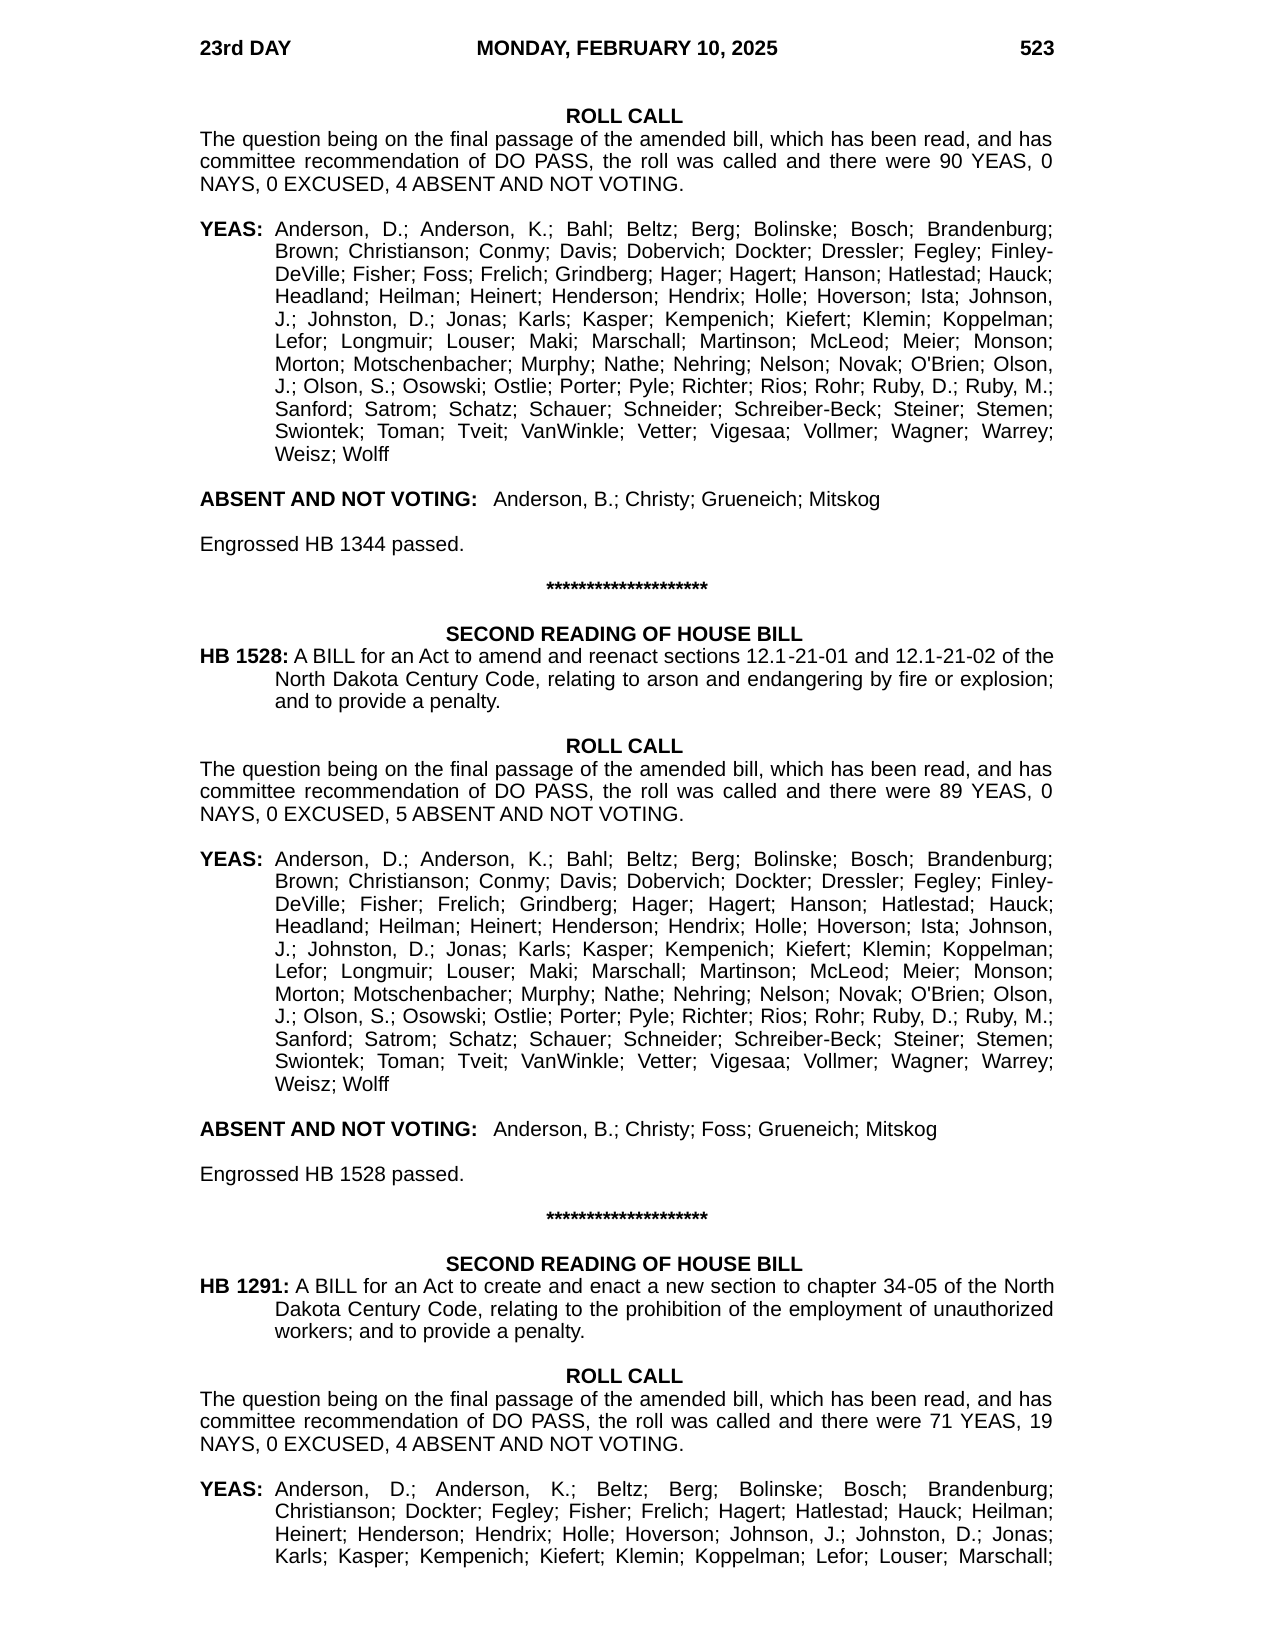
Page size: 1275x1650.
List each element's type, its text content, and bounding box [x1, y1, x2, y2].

title HB 1528: A BILL for an Act to amend and reenact sections 12.1‑21‑01 and 12.1‑21‑02 of the North Dakota Century Code, relating to arson and endangering by fire or explosion; and to provide a penalty. [199, 646, 1054, 713]
text ROLL CALL [199, 736, 1054, 758]
title ABSENT AND NOT VOTING: Anderson, B.; Christy; Grueneich; Mitskog [199, 488, 1054, 511]
title HB 1291: A BILL for an Act to create and enact a new section to chapter 34‑05 of the North Dakota Century Code, relating to the prohibition of the employment of unauthorized workers; and to provide a penalty. [199, 1276, 1054, 1343]
text ******************** [199, 578, 1054, 601]
text ROLL CALL [199, 1366, 1054, 1388]
text SECOND READING OF HOUSE BILL [199, 623, 1054, 646]
text Engrossed HB 1528 passed. [199, 1163, 1054, 1186]
text Engrossed HB 1344 passed. [199, 533, 1054, 556]
text The question being on the final passage of the amended bill, which has been read, and has committee recommendation of DO PASS, the roll was called and there were 71 YEAS, 19 NAYS, 0 EXCUSED, 4 ABSENT AND NOT VOTING. [199, 1388, 1054, 1456]
text The question being on the final passage of the amended bill, which has been read, and has committee recommendation of DO PASS, the roll was called and there were 89 YEAS, 0 NAYS, 0 EXCUSED, 5 ABSENT AND NOT VOTING. [199, 758, 1054, 826]
text SECOND READING OF HOUSE BILL [199, 1253, 1054, 1276]
title YEAS: Anderson, D.; Anderson, K.; Bahl; Beltz; Berg; Bolinske; Bosch; Brandenburg; Brown; Christianson; Conmy; Davis; Dobervich; Dockter; Dressler; Fegley; Finley-DeVille; Fisher; Foss; Frelich; Grindberg; Hager; Hagert; Hanson; Hatlestad; Hauck; Headland; Heilman; Heinert; Henderson; Hendrix; Holle; Hoverson; Ista; Johnson, J.; Johnston, D.; Jonas; Karls; Kasper; Kempenich; Kiefert; Klemin; Koppelman; Lefor; Longmuir; Louser; Maki; Marschall; Martinson; McLeod; Meier; Monson; Morton; Motschenbacher; Murphy; Nathe; Nehring; Nelson; Novak; O'Brien; Olson, J.; Olson, S.; Osowski; Ostlie; Porter; Pyle; Richter; Rios; Rohr; Ruby, D.; Ruby, M.; Sanford; Satrom; Schatz; Schauer; Schneider; Schreiber-Beck; Steiner; Stemen; Swiontek; Toman; Tveit; VanWinkle; Vetter; Vigesaa; Vollmer; Wagner; Warrey; Weisz; Wolff [199, 218, 1054, 466]
text ROLL CALL [199, 106, 1054, 128]
title YEAS: Anderson, D.; Anderson, K.; Beltz; Berg; Bolinske; Bosch; Brandenburg; Christianson; Dockter; Fegley; Fisher; Frelich; Hagert; Hatlestad; Hauck; Heilman; Heinert; Henderson; Hendrix; Holle; Hoverson; Johnson, J.; Johnston, D.; Jonas; Karls; Kasper; Kempenich; Kiefert; Klemin; Koppelman; Lefor; Louser; Marschall; [199, 1478, 1054, 1568]
subtitle Page 523 [9, 9, 109, 33]
text ******************** [199, 1208, 1054, 1231]
text The question being on the final passage of the amended bill, which has been read, and has committee recommendation of DO PASS, the roll was called and there were 90 YEAS, 0 NAYS, 0 EXCUSED, 4 ABSENT AND NOT VOTING. [199, 128, 1054, 196]
title YEAS: Anderson, D.; Anderson, K.; Bahl; Beltz; Berg; Bolinske; Bosch; Brandenburg; Brown; Christianson; Conmy; Davis; Dobervich; Dockter; Dressler; Fegley; Finley-DeVille; Fisher; Frelich; Grindberg; Hager; Hagert; Hanson; Hatlestad; Hauck; Headland; Heilman; Heinert; Henderson; Hendrix; Holle; Hoverson; Ista; Johnson, J.; Johnston, D.; Jonas; Karls; Kasper; Kempenich; Kiefert; Klemin; Koppelman; Lefor; Longmuir; Louser; Maki; Marschall; Martinson; McLeod; Meier; Monson; Morton; Motschenbacher; Murphy; Nathe; Nehring; Nelson; Novak; O'Brien; Olson, J.; Olson, S.; Osowski; Ostlie; Porter; Pyle; Richter; Rios; Rohr; Ruby, D.; Ruby, M.; Sanford; Satrom; Schatz; Schauer; Schneider; Schreiber-Beck; Steiner; Stemen; Swiontek; Toman; Tveit; VanWinkle; Vetter; Vigesaa; Vollmer; Wagner; Warrey; Weisz; Wolff [199, 848, 1054, 1096]
title ABSENT AND NOT VOTING: Anderson, B.; Christy; Foss; Grueneich; Mitskog [199, 1118, 1054, 1141]
